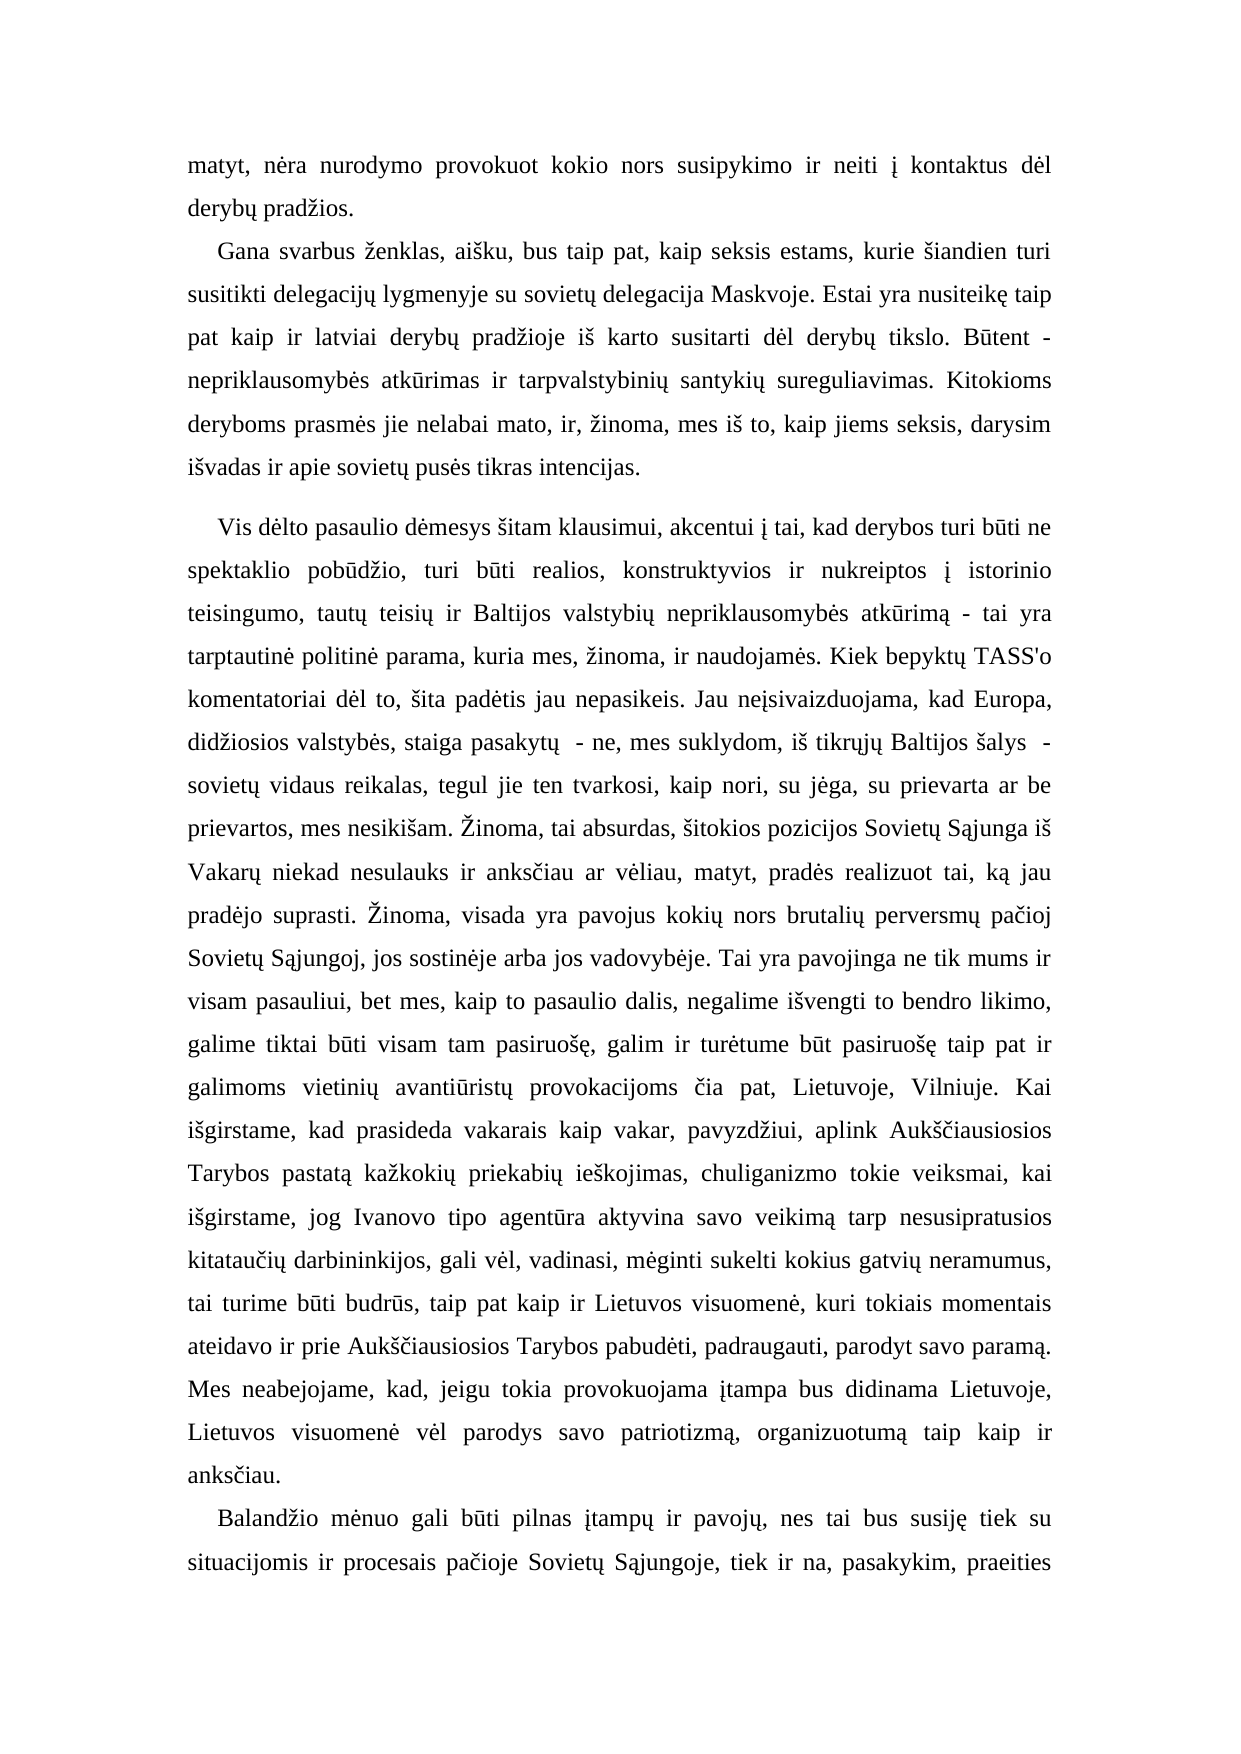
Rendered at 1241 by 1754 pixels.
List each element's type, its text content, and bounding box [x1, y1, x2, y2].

text Vis dėlto pasaulio dėmesys šitam klausimui, akcentui į tai, kad derybos turi būti ne spektaklio pobūdžio, turi būti realios, konstruktyvios ir nukreiptos į istorinio teisingumo, tautų teisių ir Baltijos valstybių nepriklausomybės atkūrimą - tai yra tarptautinė politinė parama, kuria mes, žinoma, ir naudojamės. Kiek bepyktų TASS'o komentatoriai dėl to, šita padėtis jau nepasikeis. Jau neįsivaizduojama, kad Europa, didžiosios valstybės, staiga pasakytų - ne, mes suklydom, iš tikrųjų Baltijos šalys - sovietų vidaus reikalas, tegul jie ten tvarkosi, kaip nori, su jėga, su prievarta ar be prievartos, mes nesikišam. Žinoma, tai absurdas, šitokios pozicijos Sovietų Sąjunga iš Vakarų niekad nesulauks ir anksčiau ar vėliau, matyt, pradės realizuot tai, ką jau pradėjo suprasti. Žinoma, visada yra pavojus kokių nors brutalių perversmų pačioj Sovietų Sąjungoj, jos sostinėje arba jos vadovybėje. Tai yra pavojinga ne tik mums ir visam pasauliui, bet mes, kaip to pasaulio dalis, negalime išvengti to bendro likimo, galime tiktai būti visam tam pasiruošę, galim ir turėtume būt pasiruošę taip pat ir galimoms vietinių avantiūristų provokacijoms čia pat, Lietuvoje, Vilniuje. Kai išgirstame, kad prasideda vakarais kaip vakar, pavyzdžiui, aplink Aukščiausiosios Tarybos pastatą kažkokių priekabių ieškojimas, chuliganizmo tokie veiksmai, kai išgirstame, jog Ivanovo tipo agentūra aktyvina savo veikimą tarp nesusipratusios kitataučių darbininkijos, gali vėl, vadinasi, mėginti sukelti kokius gatvių neramumus, tai turime būti budrūs, taip pat kaip ir Lietuvos visuomenė, kuri tokiais momentais ateidavo ir prie Aukščiausiosios Tarybos pabudėti, padraugauti, parodyt savo paramą. Mes neabejojame, kad, jeigu tokia provokuojama įtampa bus didinama Lietuvoje, Lietuvos visuomenė vėl parodys savo patriotizmą, organizuotumą taip kaip ir anksčiau. [187, 512, 1053, 1489]
text Gana svarbus ženklas, aišku, bus taip pat, kaip seksis estams, kurie šiandien turi susitikti delegacijų lygmenyje su sovietų delegacija Maskvoje. Estai yra nusiteikę taip pat kaip ir latviai derybų pradžioje iš karto susitarti dėl derybų tikslo. Būtent - nepriklausomybės atkūrimas ir tarpvalstybinių santykių sureguliavimas. Kitokioms deryboms prasmės jie nelabai mato, ir, žinoma, mes iš to, kaip jiems seksis, darysim išvadas ir apie sovietų pusės tikras intencijas. [187, 236, 1053, 481]
text matyt, nėra nurodymo provokuot kokio nors susipykimo ir neiti į kontaktus dėl derybų pradžios. [187, 150, 1053, 222]
text Balandžio mėnuo gali būti pilnas įtampų ir pavojų, nes tai bus susiję tiek su situacijomis ir procesais pačioje Sovietų Sąjungoje, tiek ir na, pasakykim, praeities [187, 1503, 1053, 1575]
